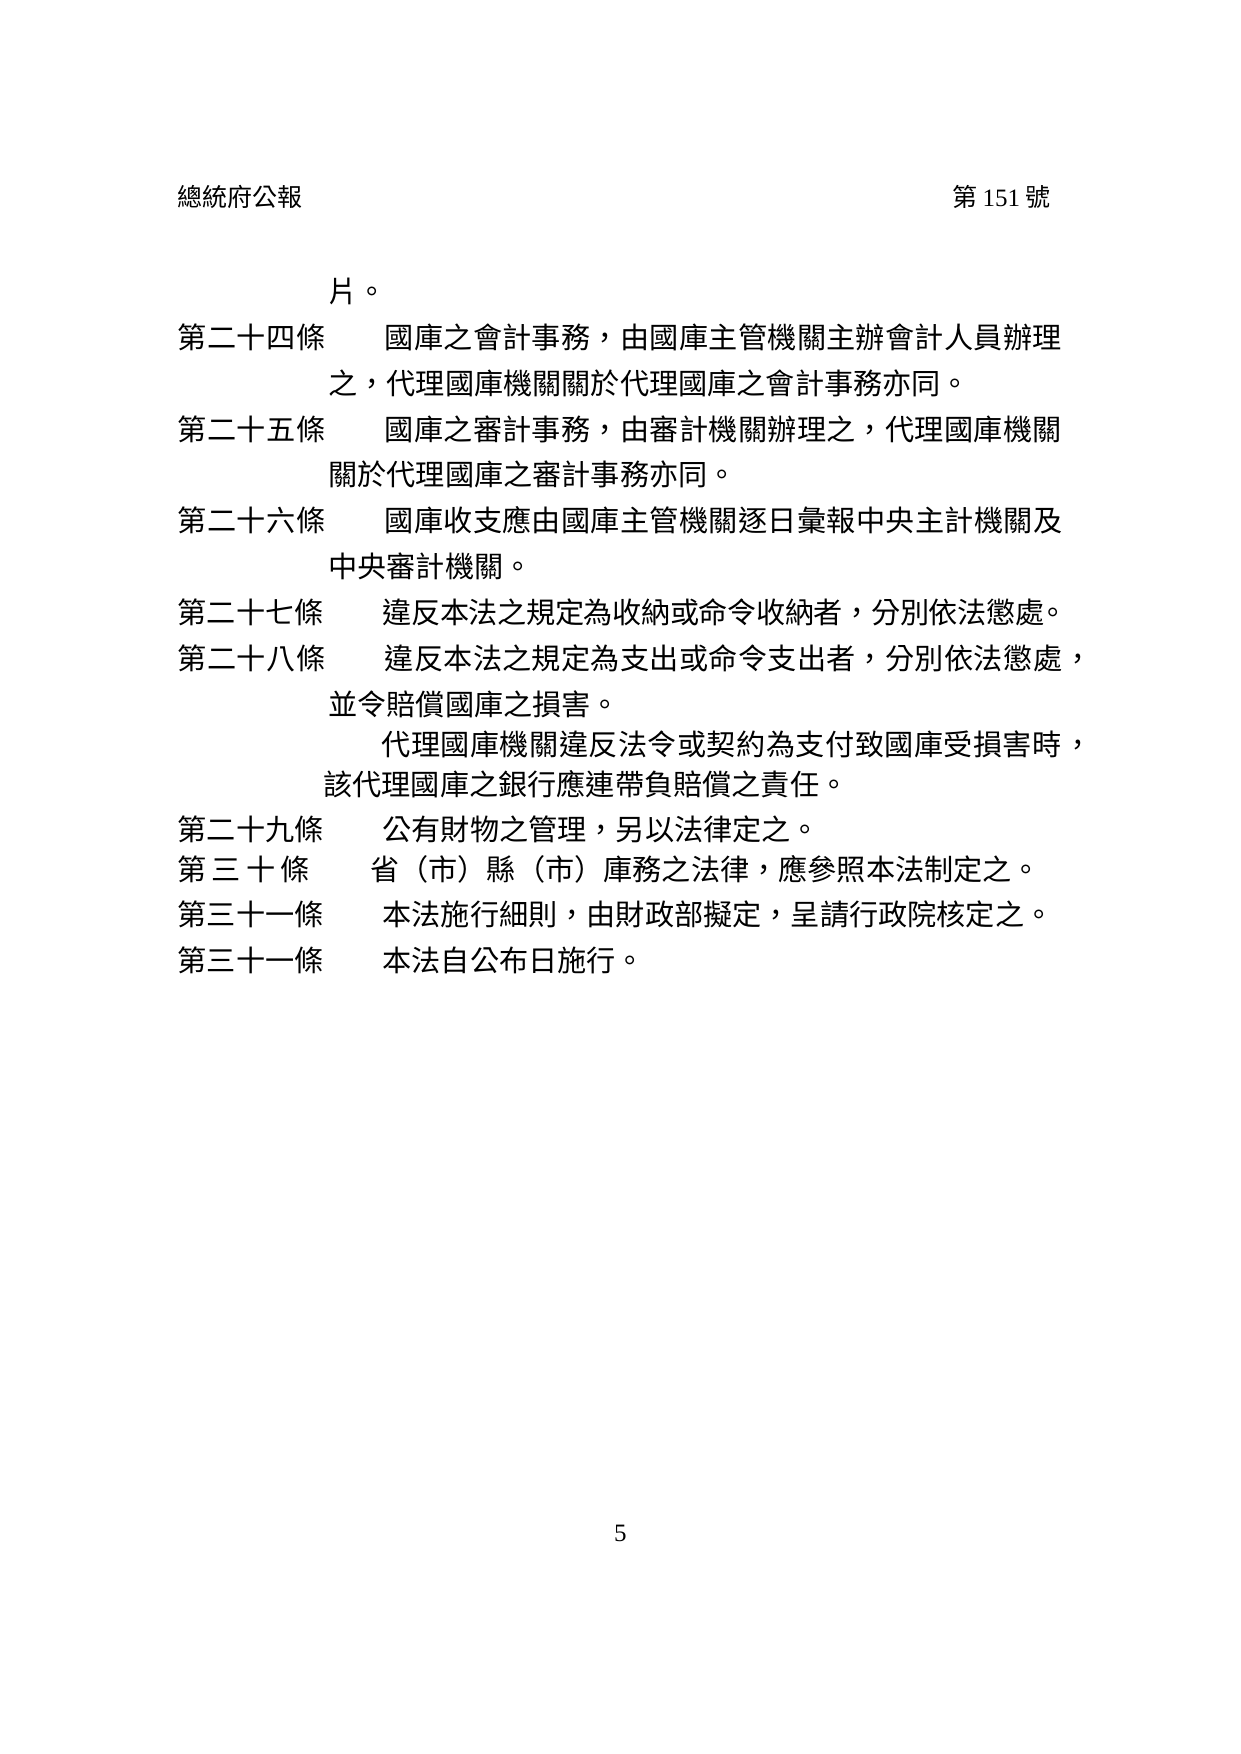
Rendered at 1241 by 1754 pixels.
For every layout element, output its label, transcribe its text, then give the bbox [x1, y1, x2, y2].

text 代理國庫機關違反法令或契約為支付致國庫受損害時，該代理國庫之銀行應連帶負賠償之責任。 [323, 724, 1063, 803]
text 第三十一條 本法自公布日施行。 [177, 934, 1063, 980]
text 第二十四條 國庫之會計事務，由國庫主管機關主辦會計人員辦理之，代理國庫機關關於代理國庫之會計事務亦同。 [177, 312, 1063, 403]
text 第三十條 省（市）縣（市）庫務之法律，應參照本法制定之。 [177, 849, 1063, 889]
text 第三十一條 本法施行細則，由財政部擬定，呈請行政院核定之。 [177, 889, 1063, 934]
text 第二十九條 公有財物之管理，另以法律定之。 [177, 803, 1063, 849]
text 第二十七條 違反本法之規定為收納或命令收納者，分別依法懲處。 [177, 587, 1063, 632]
text 第二十八條 違反本法之規定為支出或命令支出者，分別依法懲處，並令賠償國庫之損害。 [177, 632, 1063, 724]
text 第二十六條 國庫收支應由國庫主管機關逐日彙報中央主計機關及中央審計機關。 [177, 495, 1063, 587]
text 片。 [177, 266, 1063, 312]
text 第二十五條 國庫之審計事務，由審計機關辦理之，代理國庫機關關於代理國庫之審計事務亦同。 [177, 403, 1063, 495]
